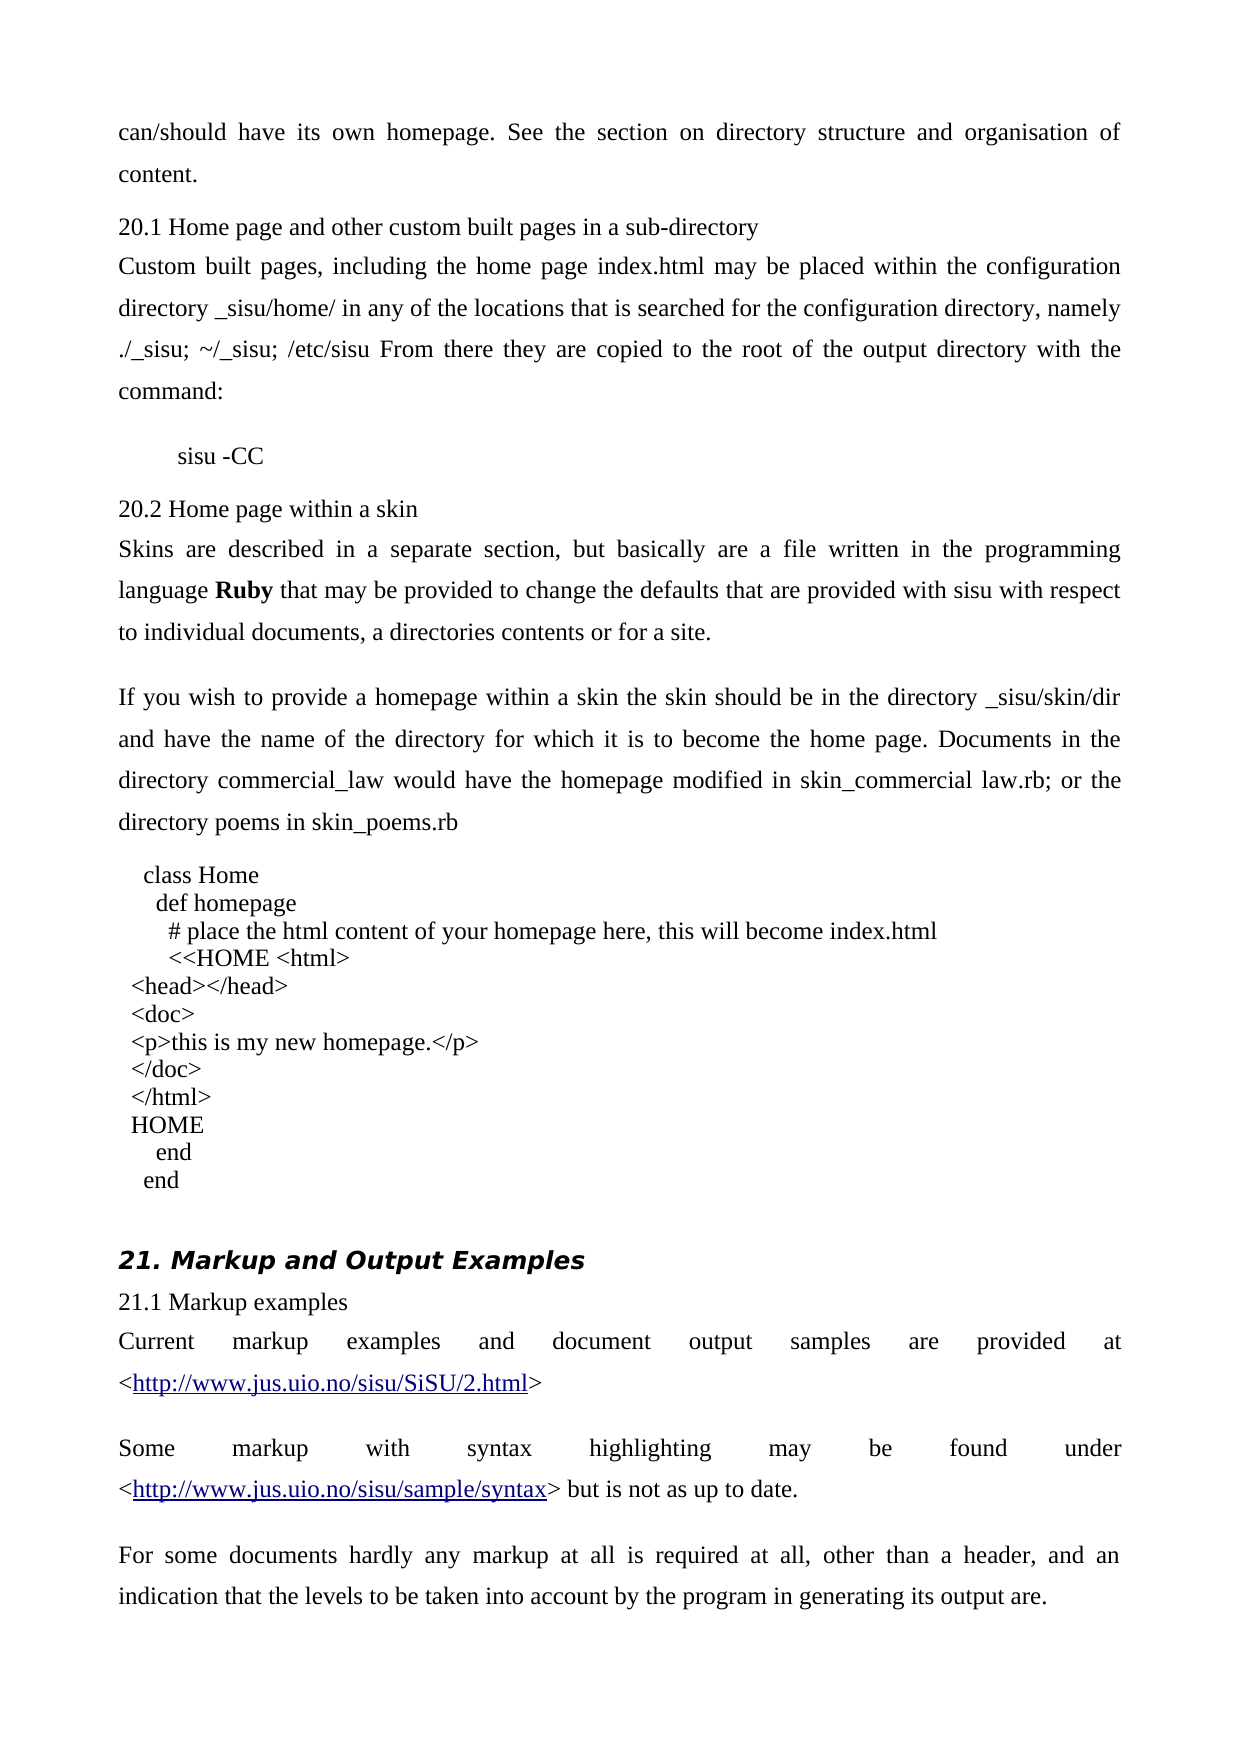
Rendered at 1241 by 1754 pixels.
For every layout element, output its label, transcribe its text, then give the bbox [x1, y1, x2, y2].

text </doc> [118, 1055, 1122, 1083]
text <<HOME <html> [118, 944, 1122, 972]
text <doc> [118, 1000, 1122, 1028]
text </html> [118, 1083, 1122, 1111]
text Skins are described in a separate section, but basically are a file written in the programming language Ruby that may be provided to change the defaults that are provided with sisu with respect to individual documents, a directories contents or for a site. [118, 535, 1122, 646]
text def homepage [118, 889, 1122, 917]
text class Home [118, 861, 1122, 889]
text end [118, 1166, 1122, 1194]
text <p>this is my new homepage.</p> [118, 1028, 1122, 1055]
text can/should have its own homepage. See the section on directory structure and organisation of content. [118, 118, 1122, 187]
subtitle 20.1 Home page and other custom built pages in a sub-directory [118, 213, 1122, 241]
text sisu -CC [177, 442, 1122, 470]
text Custom built pages, including the home page index.html may be placed within the configuration directory _sisu/home/ in any of the locations that is searched for the configuration directory, namely ./_sisu; ~/_sisu; /etc/sisu From there they are copied to the root of the output directory with the command: [118, 252, 1122, 405]
subtitle 21.1 Markup examples [118, 1288, 1122, 1316]
text <head></head> [118, 972, 1122, 1000]
text HOME [118, 1111, 1122, 1138]
text Some markup with syntax highlighting may be found under <http://www.jus.uio.no/sisu/sample/syntax> but is not as up to date. [118, 1434, 1122, 1503]
subtitle 21. Markup and Output Examples [118, 1247, 1122, 1275]
text If you wish to provide a homepage within a skin the skin should be in the directory _sisu/skin/dir and have the name of the directory for which it is to become the home page. Documents in the directory commercial_law would have the homepage modified in skin_commercial law.rb; or the directory poems in skin_poems.rb [118, 683, 1122, 836]
text For some documents hardly any markup at all is required at all, other than a header, and an indication that the levels to be taken into account by the program in generating its output are. [118, 1541, 1122, 1610]
text # place the html content of your homepage here, this will become index.html [118, 917, 1122, 944]
text Current markup examples and document output samples are provided at <http://www.jus.uio.no/sisu/SiSU/2.html> [118, 1327, 1122, 1397]
subtitle 20.2 Home page within a skin [118, 496, 1122, 523]
text end [118, 1138, 1122, 1166]
